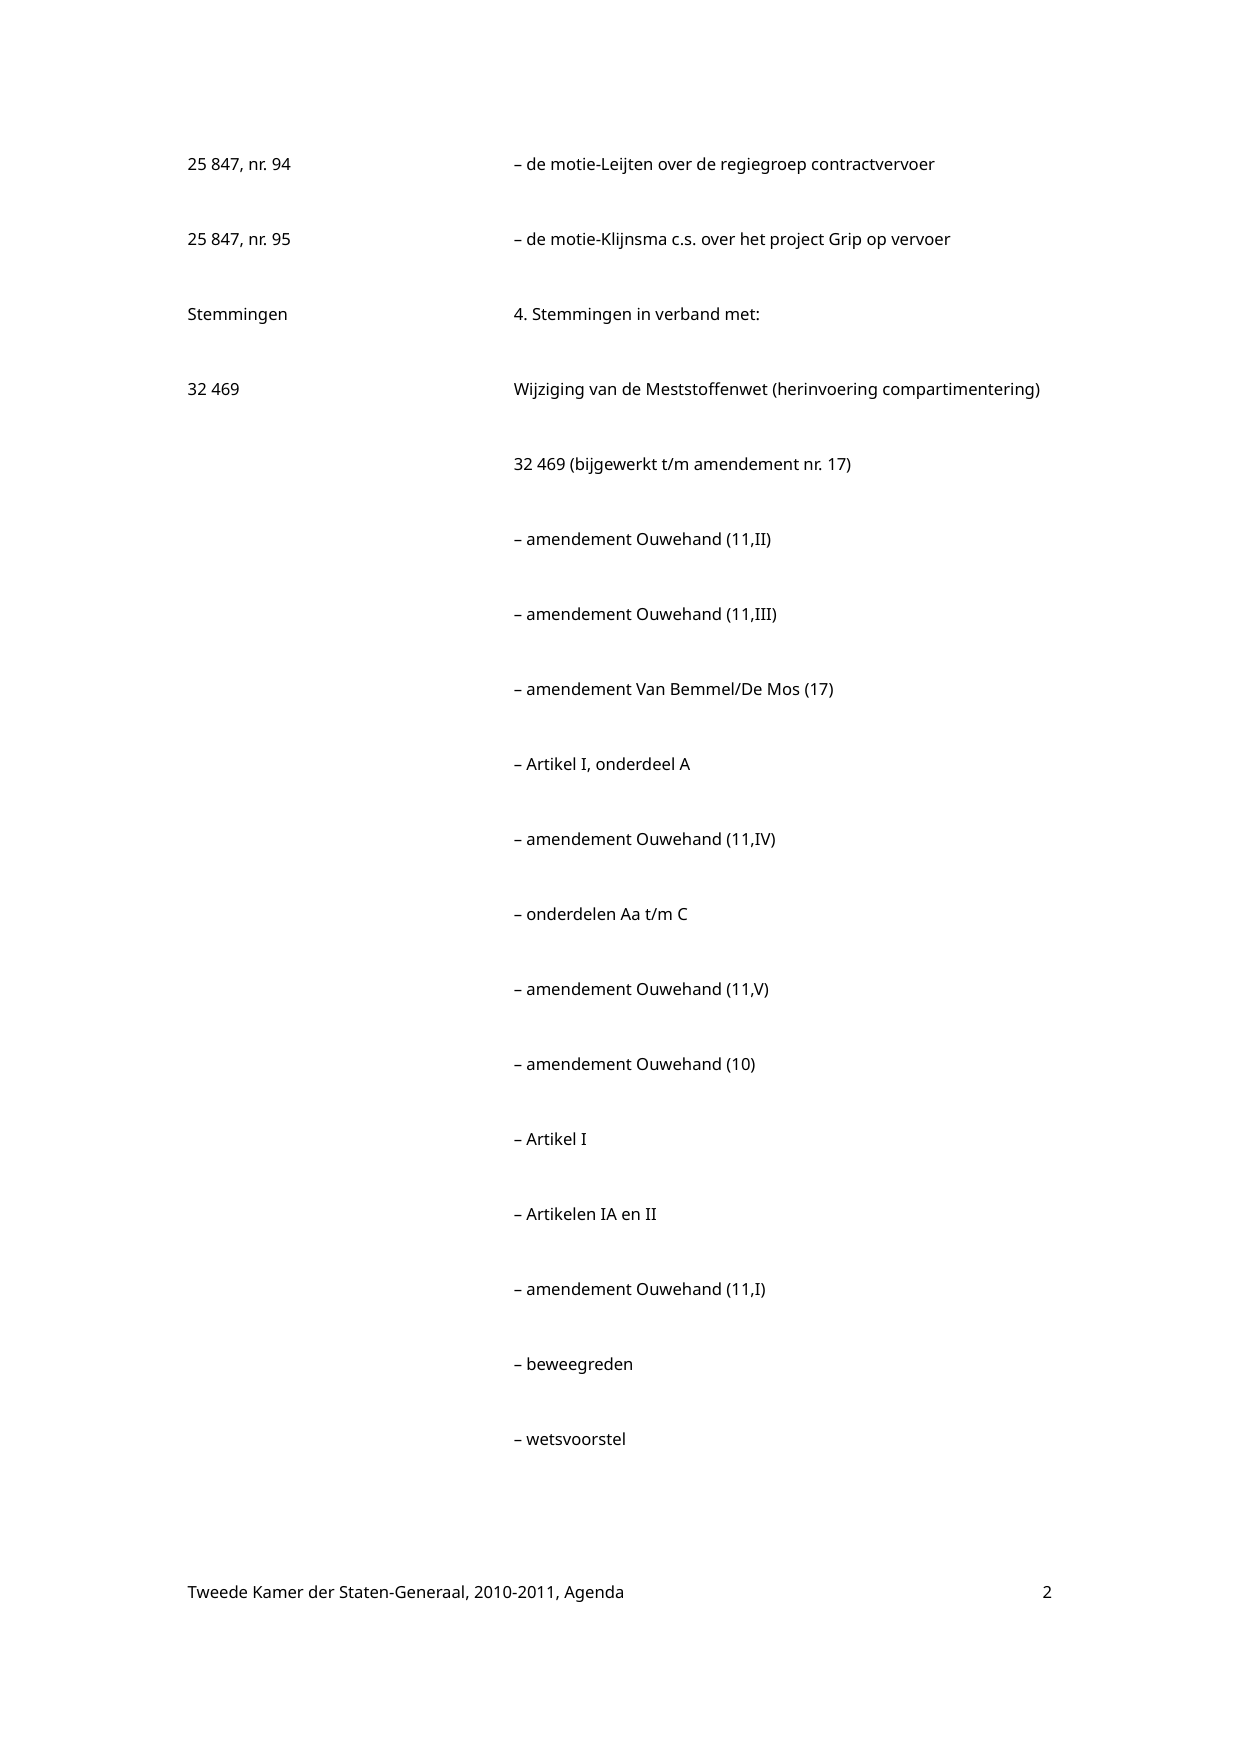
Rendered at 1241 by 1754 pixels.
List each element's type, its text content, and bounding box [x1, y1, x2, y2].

table_cell 25 847, nr. 94 [188, 150, 490, 225]
table_cell [490, 1425, 510, 1500]
table_cell [188, 750, 490, 825]
table_cell [188, 900, 490, 975]
table_cell – de motie-Klijnsma c.s. over het project Grip op vervoer [510, 225, 1053, 300]
table_cell [188, 1425, 490, 1500]
table_cell [490, 1200, 510, 1275]
table_cell – amendement Van Bemmel/De Mos (17) [510, 675, 1053, 750]
table_cell – amendement Ouwehand (11,I) [510, 1275, 1053, 1350]
table_cell – wetsvoorstel [510, 1425, 1053, 1500]
table_cell Wijziging van de Meststoffenwet (herinvoering compartimentering) [510, 375, 1053, 450]
table_cell 4. Stemmingen in verband met: [510, 300, 1053, 375]
table_cell [188, 1350, 490, 1425]
table_cell [490, 150, 510, 225]
table_cell – amendement Ouwehand (10) [510, 1050, 1053, 1125]
table_cell 32 469 (bijgewerkt t/m amendement nr. 17) [510, 450, 1053, 525]
table_cell [490, 900, 510, 975]
table_cell – amendement Ouwehand (11,II) [510, 525, 1053, 600]
table_cell [490, 225, 510, 300]
table_cell 32 469 [188, 375, 490, 450]
table_cell [188, 975, 490, 1050]
table_cell [490, 825, 510, 900]
table_cell – amendement Ouwehand (11,IV) [510, 825, 1053, 900]
table_cell – de motie-Leijten over de regiegroep contractvervoer [510, 150, 1053, 225]
table_cell [188, 1275, 490, 1350]
table_cell – amendement Ouwehand (11,III) [510, 600, 1053, 675]
table_cell [188, 600, 490, 675]
table_cell [188, 525, 490, 600]
table_cell – Artikelen IA en II [510, 1200, 1053, 1275]
table_cell [490, 1350, 510, 1425]
table_cell – beweegreden [510, 1350, 1053, 1425]
table_cell [490, 1050, 510, 1125]
table_cell [188, 675, 490, 750]
table_cell [490, 675, 510, 750]
table_cell [490, 1125, 510, 1200]
table_cell – amendement Ouwehand (11,V) [510, 975, 1053, 1050]
table_cell [188, 1125, 490, 1200]
table_cell [490, 600, 510, 675]
table_cell [490, 300, 510, 375]
table_cell [188, 450, 490, 525]
table_cell [188, 1200, 490, 1275]
table_cell [490, 1275, 510, 1350]
table_cell [188, 1050, 490, 1125]
table_cell 25 847, nr. 95 [188, 225, 490, 300]
table_cell [490, 525, 510, 600]
table_cell [490, 750, 510, 825]
table_cell – onderdelen Aa t/m C [510, 900, 1053, 975]
table_cell [490, 975, 510, 1050]
table_cell – Artikel I [510, 1125, 1053, 1200]
table_cell [490, 450, 510, 525]
table_cell – Artikel I, onderdeel A [510, 750, 1053, 825]
table_cell Stemmingen [188, 300, 490, 375]
table_cell [490, 375, 510, 450]
table_cell [188, 825, 490, 900]
